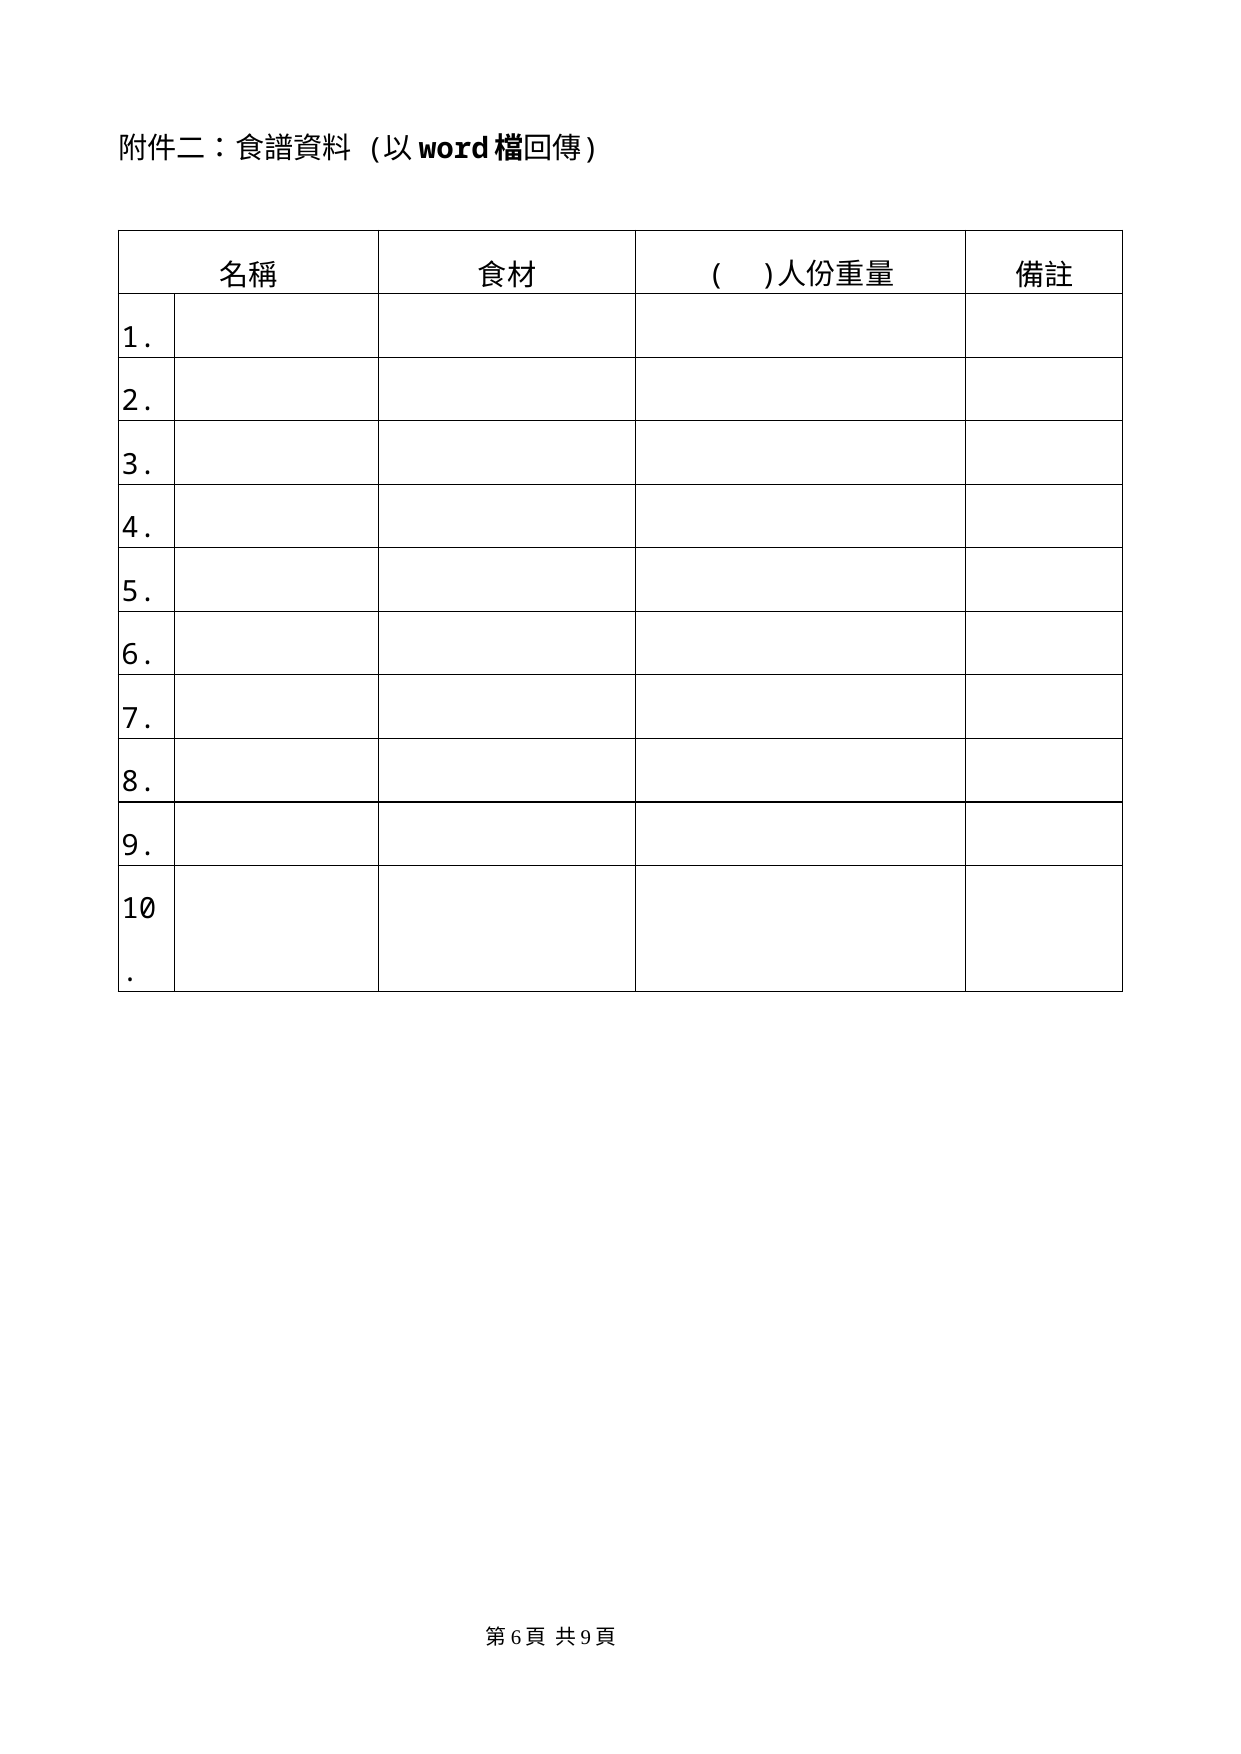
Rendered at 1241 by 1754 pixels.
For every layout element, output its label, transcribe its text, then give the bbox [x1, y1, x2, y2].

table_cell [966, 612, 1122, 674]
table_cell [379, 612, 635, 674]
table_cell [379, 485, 635, 547]
table_cell [175, 612, 378, 674]
table_cell [175, 739, 378, 801]
table_header 食材 [379, 231, 635, 293]
table_cell [379, 421, 635, 484]
table_cell [966, 485, 1122, 547]
table_cell [636, 612, 965, 674]
table_cell [636, 803, 965, 865]
table_cell [379, 866, 635, 991]
table_cell [175, 358, 378, 420]
table_cell [966, 739, 1122, 801]
table_cell [175, 675, 378, 738]
table_cell [636, 294, 965, 357]
table_cell [966, 675, 1122, 738]
table_cell [636, 548, 965, 611]
table_cell 3. [119, 421, 174, 484]
table_cell [379, 803, 635, 865]
table_header 名稱 [119, 231, 378, 293]
table_cell [175, 866, 378, 991]
table_cell 6. [119, 612, 174, 674]
table_cell [636, 421, 965, 484]
table_cell 10. [119, 866, 174, 991]
table_cell [966, 803, 1122, 865]
table_cell [175, 421, 378, 484]
table_cell [379, 548, 635, 611]
table_header ( )人份重量 [636, 231, 965, 293]
table_cell 9. [119, 803, 174, 865]
table_cell [379, 675, 635, 738]
table_cell [379, 358, 635, 420]
table_cell 1. [119, 294, 174, 357]
table_cell [966, 548, 1122, 611]
table_cell [175, 294, 378, 357]
table_cell [966, 421, 1122, 484]
table_cell [379, 294, 635, 357]
table_cell 4. [119, 485, 174, 547]
table_cell [966, 866, 1122, 991]
table_cell [636, 675, 965, 738]
table_cell [636, 358, 965, 420]
table_cell [379, 739, 635, 801]
table_cell [175, 803, 378, 865]
text 附件二：食譜資料 (以word檔回傳) [118, 104, 1122, 167]
table_cell 7. [119, 675, 174, 738]
table_cell [636, 866, 965, 991]
table_header 備註 [966, 231, 1122, 293]
table_cell [175, 485, 378, 547]
table_cell [636, 485, 965, 547]
table_cell 2. [119, 358, 174, 420]
table_cell [175, 548, 378, 611]
table_cell [636, 739, 965, 801]
table_cell [966, 294, 1122, 357]
table_cell [966, 358, 1122, 420]
table_cell 8. [119, 739, 174, 801]
table_cell 5. [119, 548, 174, 611]
